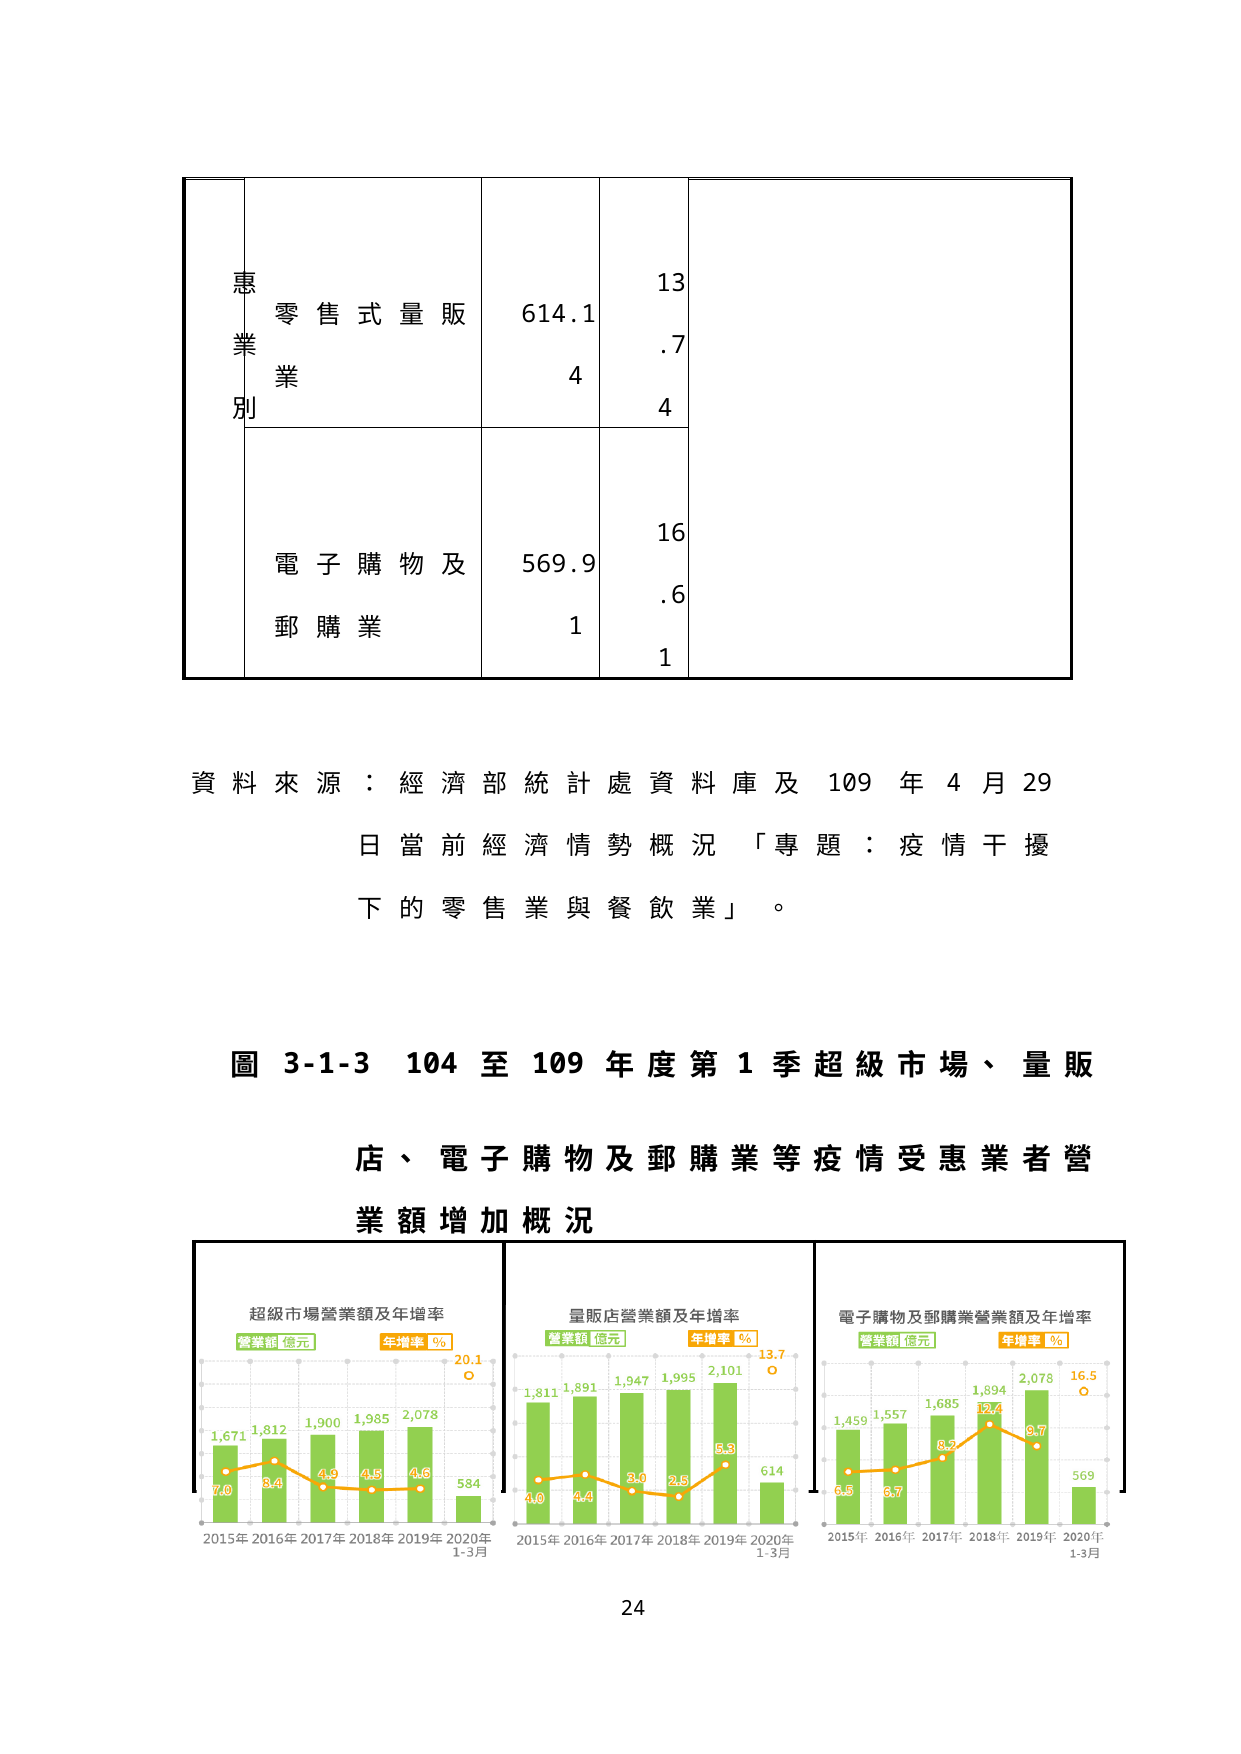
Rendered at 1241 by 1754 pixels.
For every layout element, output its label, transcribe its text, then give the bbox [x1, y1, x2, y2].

table_cell 電子購物及郵購業 [245, 428, 481, 677]
text 圖3-1-3 104至109年度第1季超級市場、量販店、電子購物及郵購業等疫情受惠業者營業額增加概況 [184, 990, 1102, 1240]
table_header [506, 1243, 813, 1490]
text 資料來源：經濟部統計處資料庫及109年4月29日當前經濟情勢概況「專題：疫情干擾下的零售業與餐飲業」。 [183, 740, 1058, 927]
table_cell 569.91 [482, 428, 599, 677]
table_header [816, 1243, 1123, 1490]
table_header [196, 1243, 502, 1490]
table_cell 614.14 [482, 178, 599, 427]
table_cell [689, 180, 1070, 677]
table_cell 主要受惠業別 [186, 180, 244, 677]
table_cell 16.61 [600, 428, 688, 677]
table_cell 13.74 [600, 178, 688, 427]
table_cell 零售式量販業 [245, 178, 481, 427]
